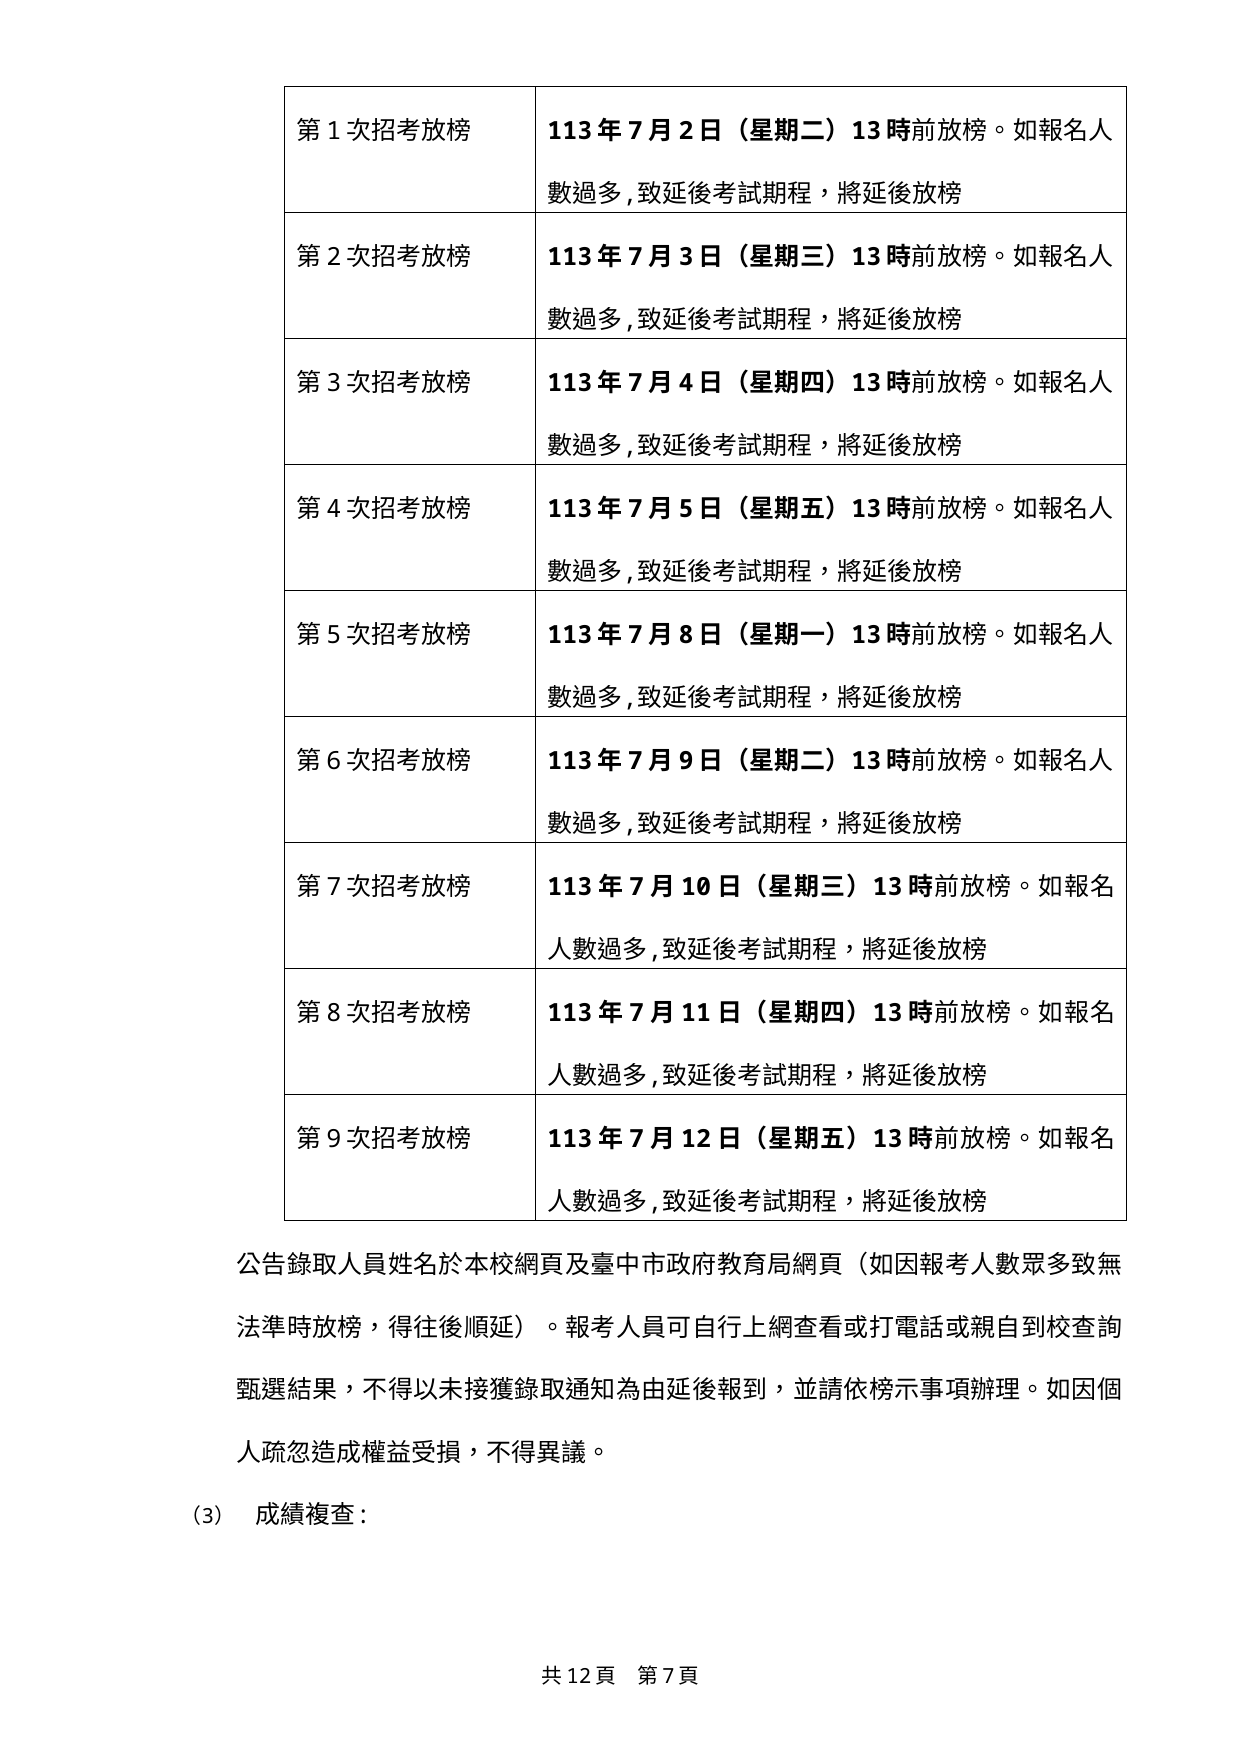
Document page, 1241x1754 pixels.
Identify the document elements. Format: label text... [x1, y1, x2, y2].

table_cell 第7次招考放榜 [285, 843, 535, 968]
table_cell 113年7月10日（星期三）13時前放榜。如報名人數過多,致延後考試期程，將延後放榜 [536, 843, 1126, 968]
table_cell 113年7月9日（星期二）13時前放榜。如報名人數過多,致延後考試期程，將延後放榜 [536, 717, 1126, 842]
table_cell 113年7月5日（星期五）13時前放榜。如報名人數過多,致延後考試期程，將延後放榜 [536, 465, 1126, 590]
text 公告錄取人員姓名於本校網頁及臺中市政府教育局網頁（如因報考人數眾多致無法準時放榜，得往後順延）。報考人員可自行上網查看或打電話或親自到校查詢甄選結果，不得以未接獲錄取通知為由延後報到，並請依榜示事項辦理。如因個人疏忽造成權益受損，不得異議。 [236, 1221, 1122, 1471]
table_cell 113年7月12日（星期五）13時前放榜。如報名人數過多,致延後考試期程，將延後放榜 [536, 1095, 1126, 1220]
table_cell 第5次招考放榜 [285, 591, 535, 716]
table_cell 第4次招考放榜 [285, 465, 535, 590]
table_cell 第9次招考放榜 [285, 1095, 535, 1220]
table_cell 113年7月4日（星期四）13時前放榜。如報名人數過多,致延後考試期程，將延後放榜 [536, 339, 1126, 464]
table_cell 113年7月3日（星期三）13時前放榜。如報名人數過多,致延後考試期程，將延後放榜 [536, 213, 1126, 338]
table_cell 113年7月8日（星期一）13時前放榜。如報名人數過多,致延後考試期程，將延後放榜 [536, 591, 1126, 716]
table_cell 第2次招考放榜 [285, 213, 535, 338]
table_cell 第3次招考放榜 [285, 339, 535, 464]
list 成績複查: [181, 1471, 1122, 1534]
table_cell 第6次招考放榜 [285, 717, 535, 842]
table_header 113年7月2日（星期二）13時前放榜。如報名人數過多,致延後考試期程，將延後放榜 [536, 87, 1126, 212]
table_header 第1次招考放榜 [285, 87, 535, 212]
table_cell 第8次招考放榜 [285, 969, 535, 1094]
table_cell 113年7月11日（星期四）13時前放榜。如報名人數過多,致延後考試期程，將延後放榜 [536, 969, 1126, 1094]
